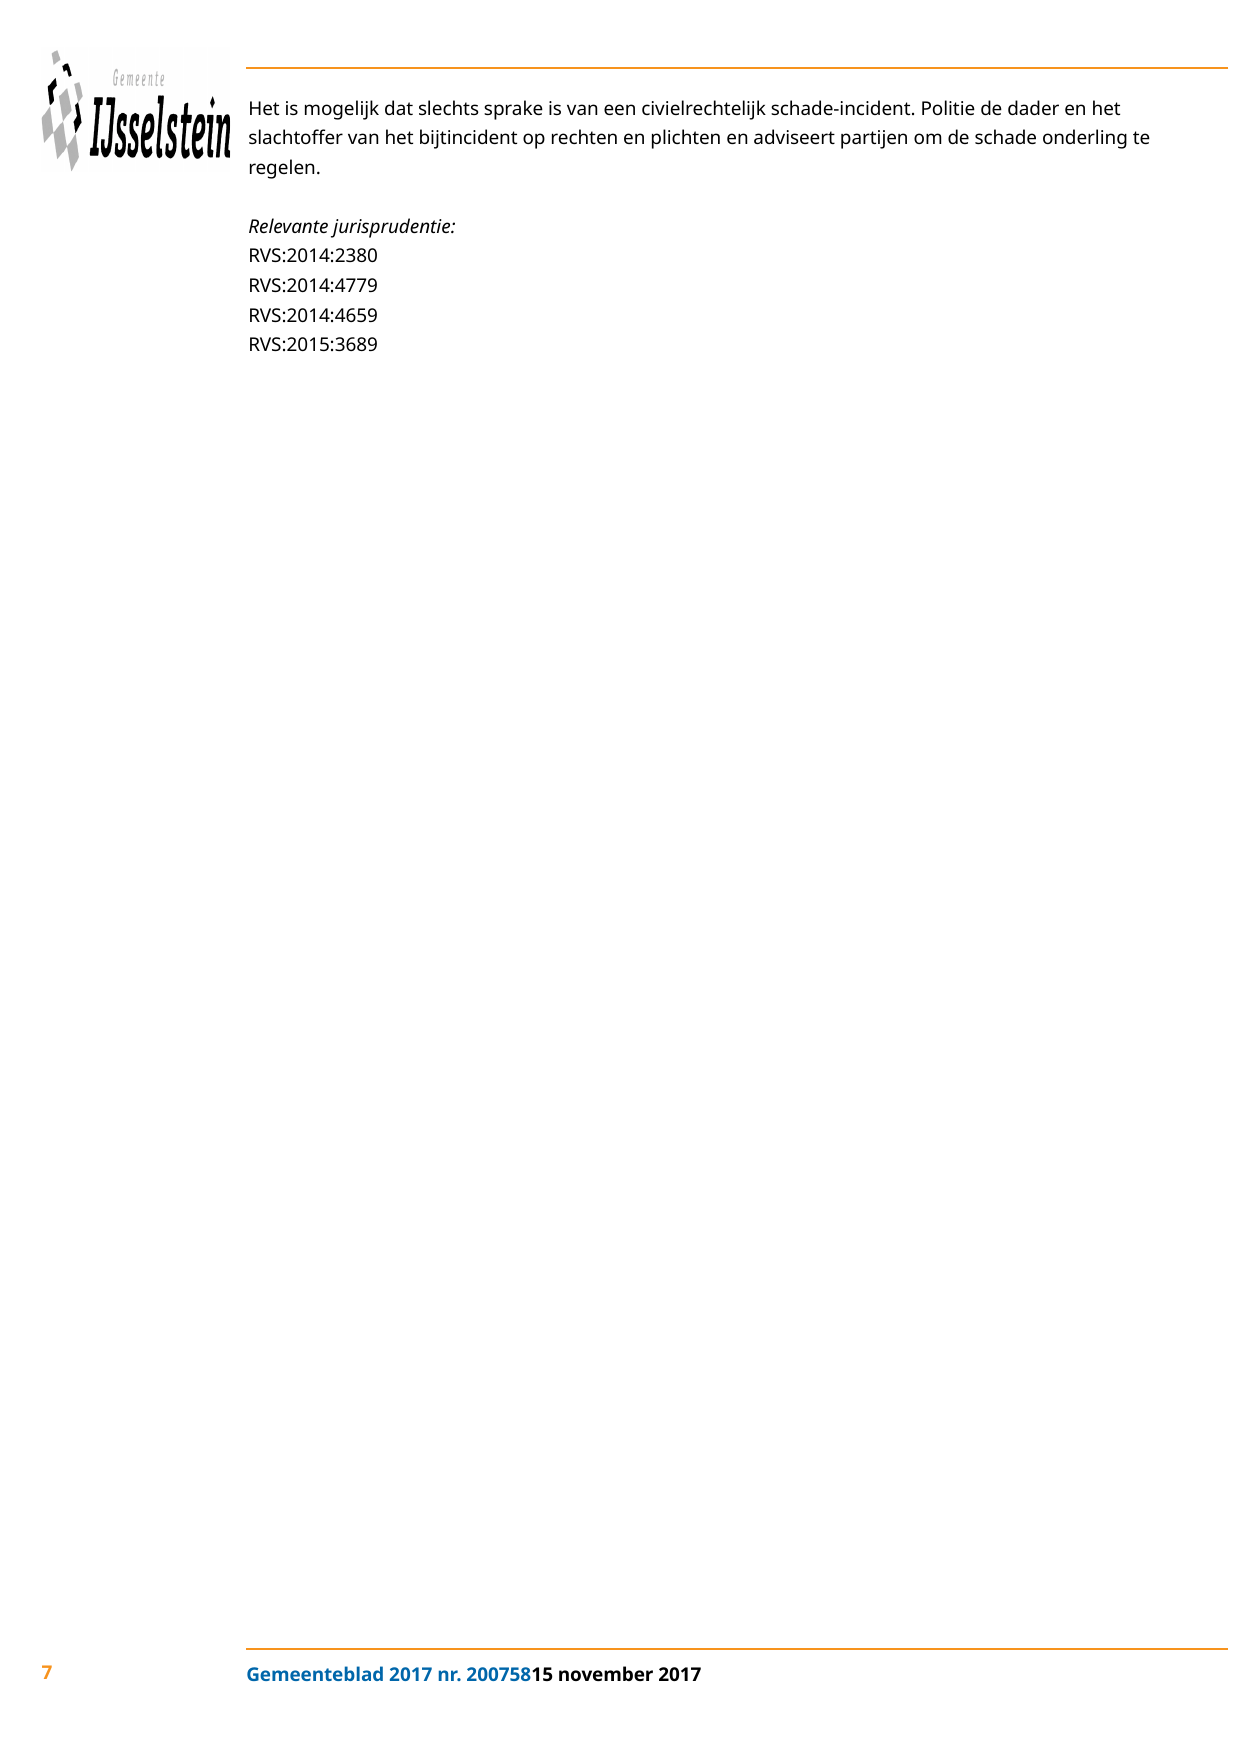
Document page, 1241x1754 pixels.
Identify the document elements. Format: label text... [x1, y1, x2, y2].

text Het is mogelijk dat slechts sprake is van een civielrechtelijk schade-incident. Politie de dader en het slachtoffer van het bijtincident op rechten en plichten en adviseert partijen om de schade onderling te regelen. [248, 95, 1152, 180]
text RVS:2014:4659 [248, 302, 1152, 328]
text Relevante jurisprudentie: [248, 213, 1152, 239]
text RVS:2014:2380 [248, 243, 1152, 268]
picture [41, 47, 231, 172]
text RVS:2014:4779 [248, 272, 1152, 298]
text RVS:2015:3689 [248, 331, 1152, 357]
